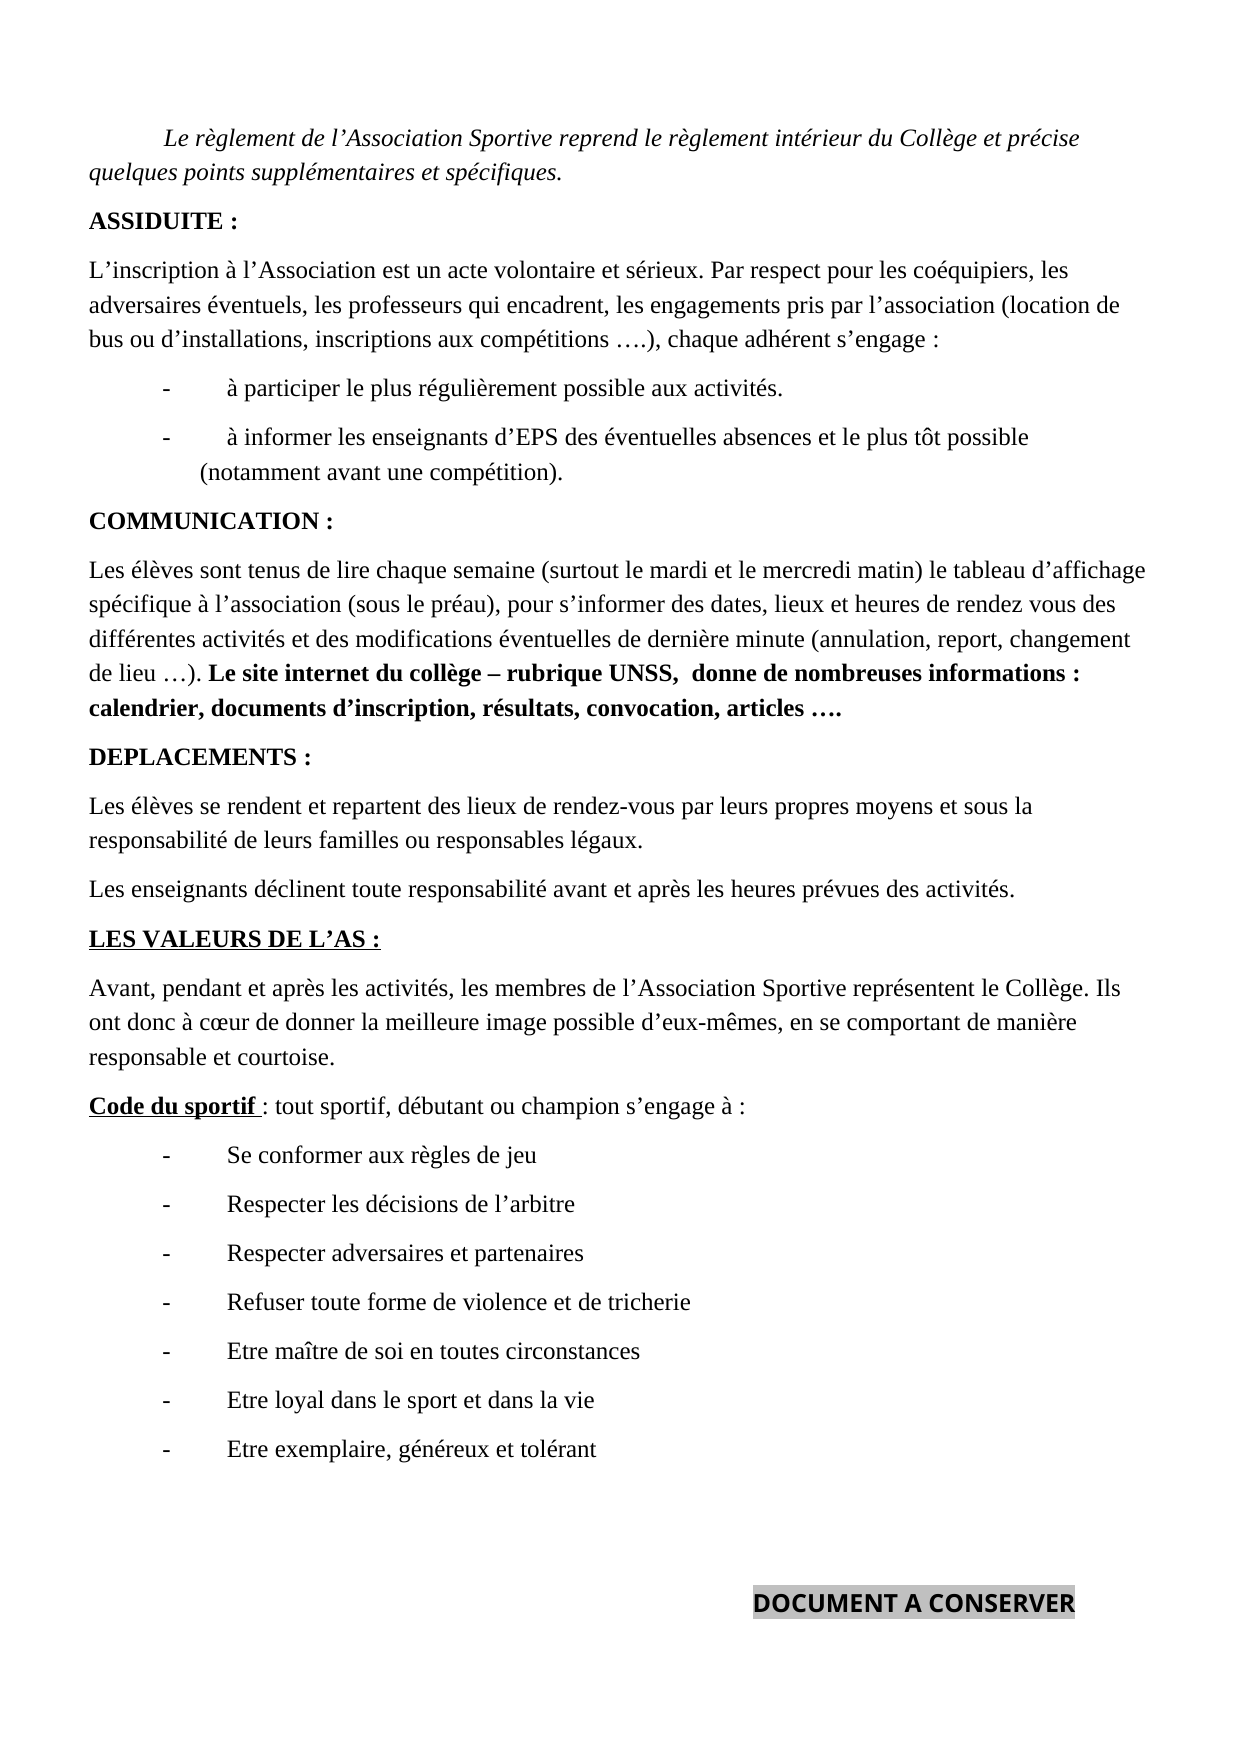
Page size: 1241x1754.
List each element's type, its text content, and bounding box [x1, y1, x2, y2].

text - à informer les enseignants d’EPS des éventuelles absences et le plus tôt possible (notamment avant une compétition). [162, 422, 1152, 486]
text Les élèves se rendent et repartent des lieux de rendez-vous par leurs propres moyens et sous la responsabilité de leurs familles ou responsables légaux. [89, 791, 1152, 854]
text - Se conformer aux règles de jeu [162, 1140, 1152, 1168]
text - Respecter les décisions de l’arbitre [162, 1189, 1152, 1218]
text Les enseignants déclinent toute responsabilité avant et après les heures prévues des activités. [89, 874, 1152, 903]
text L’inscription à l’Association est un acte volontaire et sérieux. Par respect pour les coéquipiers, les adversaires éventuels, les professeurs qui encadrent, les engagements pris par l’association (location de bus ou d’installations, inscriptions aux compétitions ….), chaque adhérent s’engage : [89, 255, 1152, 353]
text - Etre loyal dans le sport et dans la vie [162, 1385, 1152, 1414]
text - Refuser toute forme de violence et de tricherie [162, 1287, 1152, 1316]
text LES VALEURS DE L’AS : [89, 924, 1152, 952]
text Les élèves sont tenus de lire chaque semaine (surtout le mardi et le mercredi matin) le tableau d’affichage spécifique à l’association (sous le préau), pour s’informer des dates, lieux et heures de rendez vous des différentes activités et des modifications éventuelles de dernière minute (annulation, report, changement de lieu …). Le site internet du collège – rubrique UNSS, donne de nombreuses informations : calendrier, documents d’inscription, résultats, convocation, articles …. [89, 555, 1152, 722]
text COMMUNICATION : [89, 506, 1152, 535]
text - à participer le plus régulièrement possible aux activités. [162, 373, 1152, 402]
text - Etre exemplaire, généreux et tolérant [162, 1434, 1152, 1463]
text Le règlement de l’Association Sportive reprend le règlement intérieur du Collège et précise quelques points supplémentaires et spécifiques. [89, 123, 1152, 186]
text - Respecter adversaires et partenaires [162, 1238, 1152, 1267]
text Avant, pendant et après les activités, les membres de l’Association Sportive représentent le Collège. Ils ont donc à cœur de donner la meilleure image possible d’eux-mêmes, en se comportant de manière responsable et courtoise. [89, 973, 1152, 1070]
text - Etre maître de soi en toutes circonstances [162, 1336, 1152, 1365]
text DEPLACEMENTS : [89, 742, 1152, 771]
text Code du sportif : tout sportif, débutant ou champion s’engage à : [89, 1091, 1152, 1119]
text ASSIDUITE : [89, 206, 1152, 235]
text DOCUMENT A CONSERVER [89, 1585, 1152, 1619]
